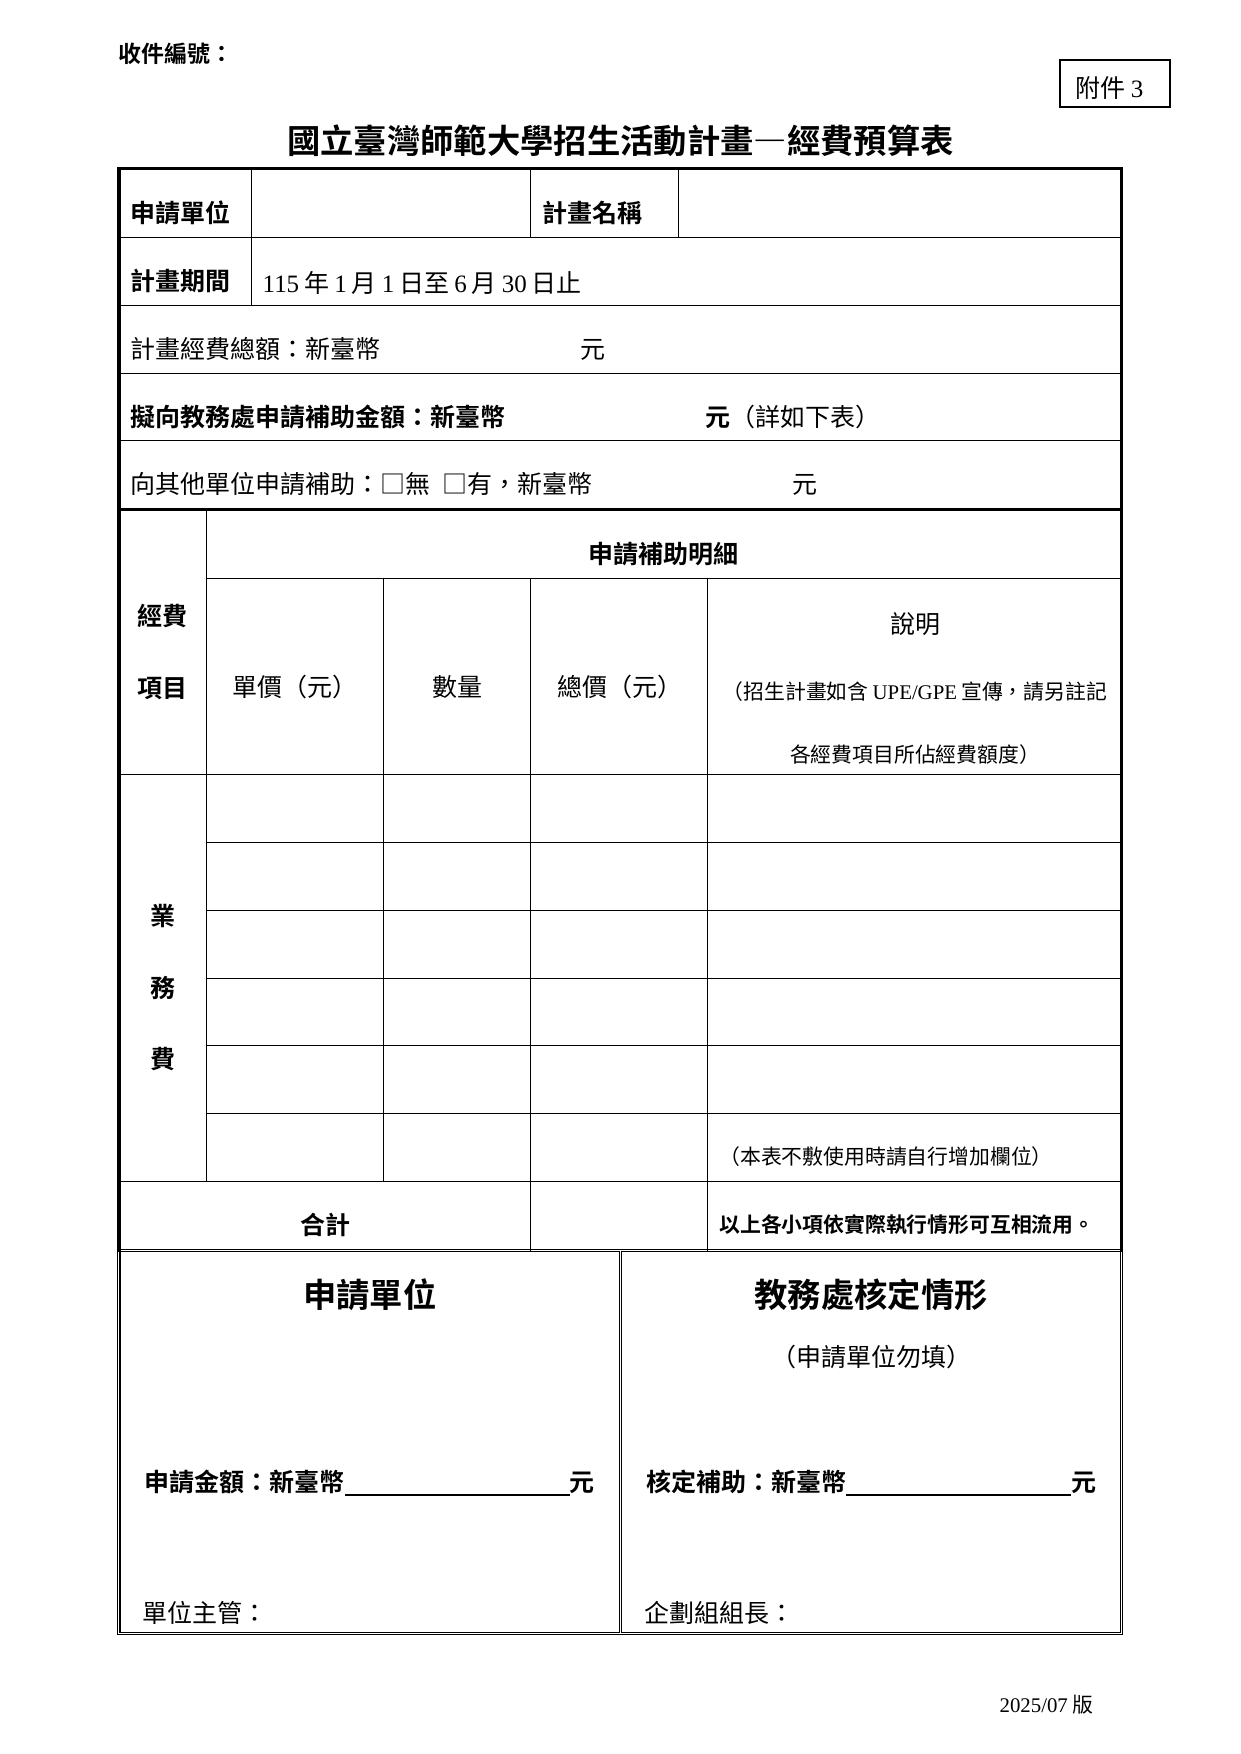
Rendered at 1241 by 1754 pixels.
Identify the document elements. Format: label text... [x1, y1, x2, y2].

table_cell [531, 979, 707, 1045]
table_cell [207, 1046, 383, 1113]
table_cell 申請單位 （申請單位勿填） 申請金額：新臺幣 元 單位主管： [121, 1252, 619, 1632]
table_cell [531, 775, 707, 842]
table_cell 數量 [384, 579, 530, 774]
table_cell [384, 979, 530, 1045]
table_cell [384, 911, 530, 977]
table_cell 115年1月1日至6月30日止 [252, 238, 1120, 304]
table_cell [708, 775, 1120, 842]
table_header [679, 170, 1120, 237]
text 國立臺灣師範大學招生活動計畫—經費預算表 [1061, 61, 1169, 106]
table_cell 經費項目 [121, 511, 206, 774]
table_cell [384, 1114, 530, 1181]
table_cell [708, 911, 1120, 977]
table_cell [207, 1114, 383, 1181]
table_cell [531, 911, 707, 977]
table_cell 計畫經費總額：新臺幣 元 [121, 306, 1120, 372]
table_cell [207, 843, 383, 909]
table_cell 以上各小項依實際執行情形可互相流用。 [708, 1182, 1120, 1249]
table_header 申請單位 [121, 170, 251, 237]
table_cell 向其他單位申請補助：□無 □有，新臺幣 元 [121, 441, 1120, 508]
table_cell 計畫期間 [121, 238, 251, 304]
table_cell 合計 [121, 1182, 530, 1249]
table_cell [207, 775, 383, 842]
text 國立臺灣師範大學招生活動計畫—經費預算表 [148, 97, 1092, 160]
table_cell 業務費 [121, 775, 206, 1181]
table_header 計畫名稱 [531, 170, 678, 237]
table_cell [708, 1046, 1120, 1113]
table_cell [531, 1114, 707, 1181]
table_cell 擬向教務處申請補助金額：新臺幣 元（詳如下表） [121, 374, 1120, 440]
table_cell （本表不敷使用時請自行增加欄位） [708, 1114, 1120, 1181]
table_cell [531, 843, 707, 909]
table_header [252, 170, 530, 237]
table_cell [531, 1046, 707, 1113]
table_cell [207, 979, 383, 1045]
table_cell [708, 979, 1120, 1045]
table_cell [384, 1046, 530, 1113]
table_cell [384, 775, 530, 842]
table_cell 說明 （招生計畫如含UPE/GPE宣傳，請另註記各經費項目所佔經費額度） [708, 579, 1120, 774]
table_cell 教務處核定情形 （申請單位勿填） 核定補助：新臺幣 元 企劃組組長： [622, 1252, 1120, 1632]
table_cell [207, 911, 383, 977]
table_cell [384, 843, 530, 909]
table_cell 總價（元） [531, 579, 707, 774]
table_cell 申請補助明細 [207, 511, 1120, 578]
table_cell 單價（元） [207, 579, 383, 774]
table_cell [531, 1182, 707, 1249]
table_cell [708, 843, 1120, 909]
text 附件3 [1076, 68, 1154, 99]
